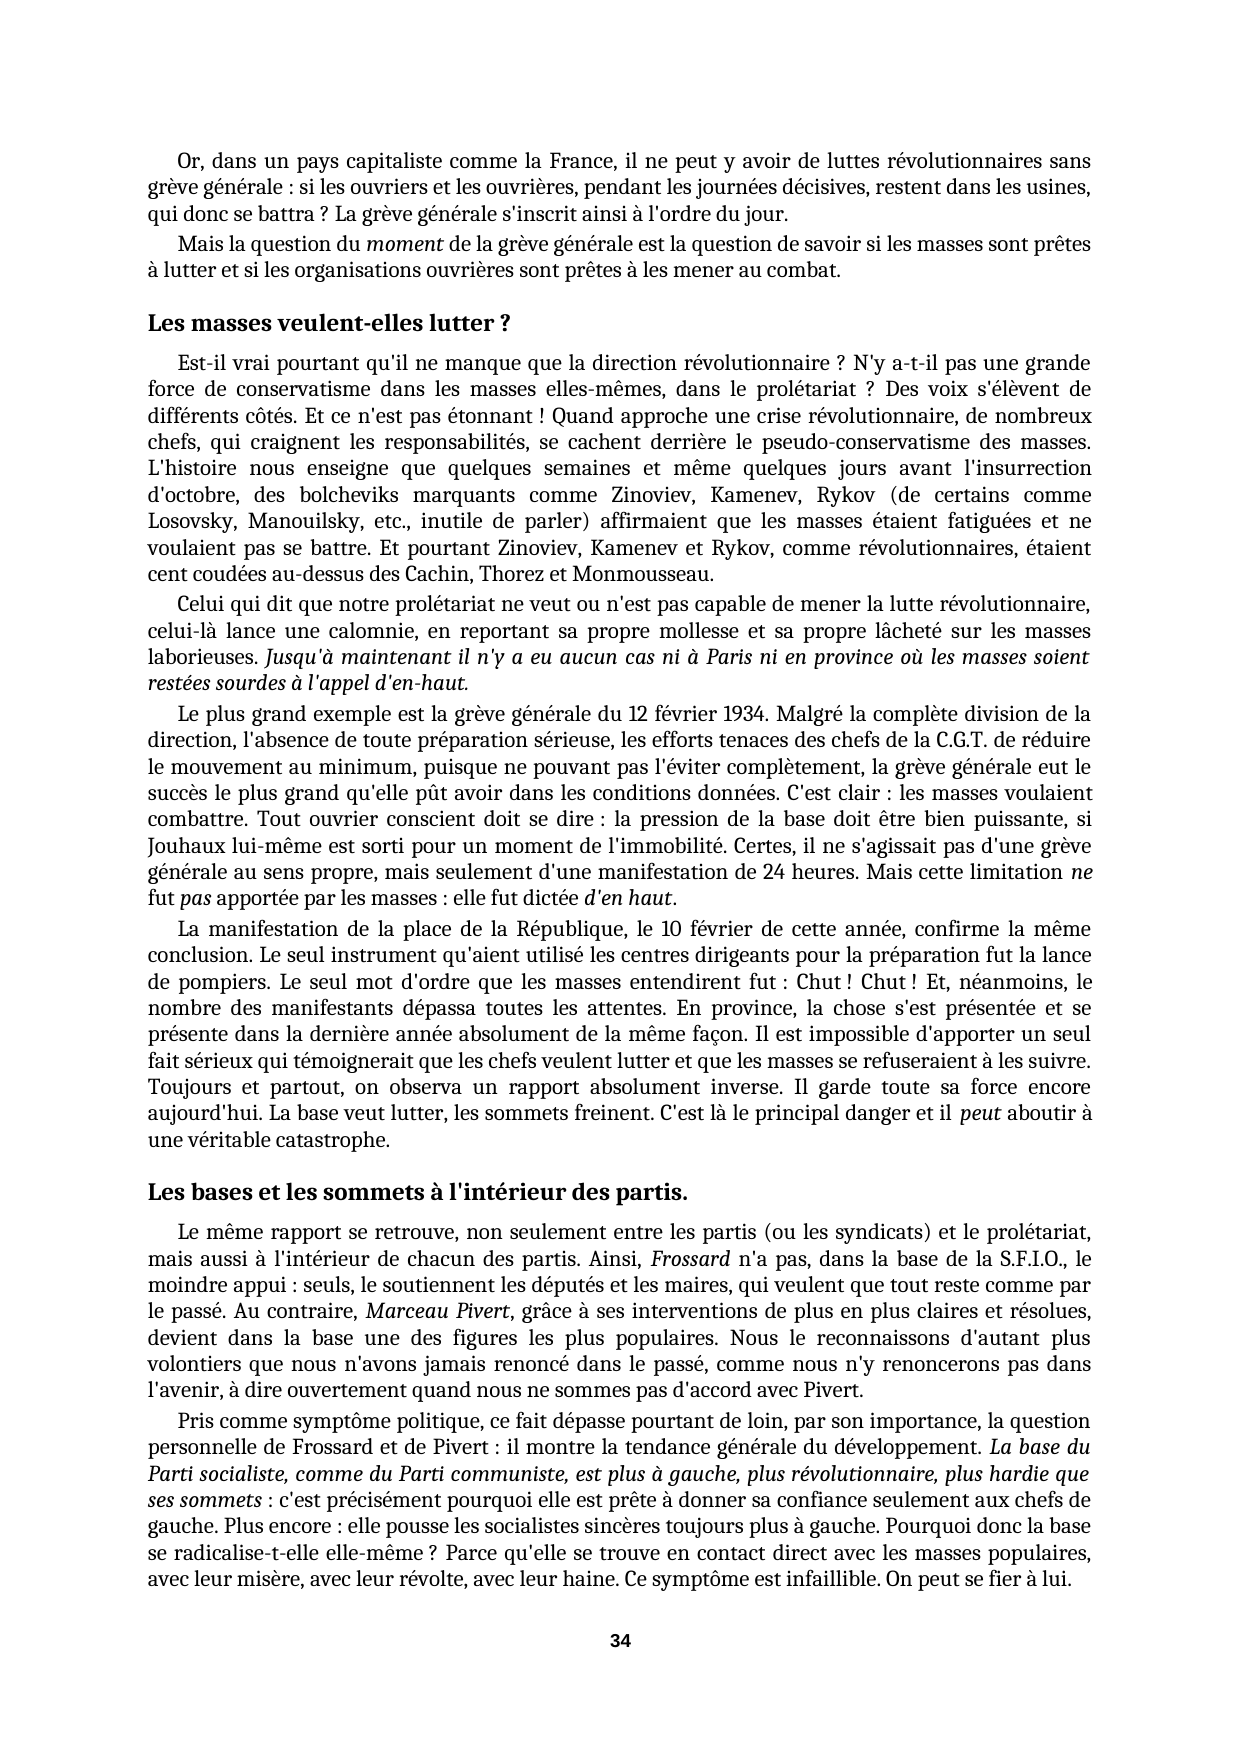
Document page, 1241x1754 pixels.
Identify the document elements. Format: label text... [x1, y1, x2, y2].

text Le même rapport se retrouve, non seulement entre les partis (ou les syndicats) et le prolétariat, mais aussi à l'intérieur de chacun des partis. Ainsi, Frossard n'a pas, dans la base de la S.F.I.O., le moindre appui : seuls, le soutiennent les députés et les maires, qui veulent que tout reste comme par le passé. Au contraire, Marceau Pivert, grâce à ses interventions de plus en plus claires et résolues, devient dans la base une des figures les plus populaires. Nous le reconnaissons d'autant plus volontiers que nous n'avons jamais renoncé dans le passé, comme nous n'y renoncerons pas dans l'avenir, à dire ouvertement quand nous ne sommes pas d'accord avec Pivert. [148, 1219, 1093, 1404]
text Les masses veulent-elles lutter ? [148, 308, 1093, 337]
text Or, dans un pays capitaliste comme la France, il ne peut y avoir de luttes révolutionnaires sans grève générale : si les ouvriers et les ouvrières, pendant les journées décisives, restent dans les usines, qui donc se battra ? La grève générale s'inscrit ainsi à l'ordre du jour. [148, 148, 1093, 227]
text Pris comme symptôme politique, ce fait dépasse pourtant de loin, par son importance, la question personnelle de Frossard et de Pivert : il montre la tendance générale du développement. La base du Parti socialiste, comme du Parti communiste, est plus à gauche, plus révolutionnaire, plus hardie que ses sommets : c'est précisément pourquoi elle est prête à donner sa confiance seulement aux chefs de gauche. Plus encore : elle pousse les socialistes sincères toujours plus à gauche. Pourquoi donc la base se radicalise-t-elle elle-même ? Parce qu'elle se trouve en contact direct avec les masses populaires, avec leur misère, avec leur révolte, avec leur haine. Ce symptôme est infaillible. On peut se fier à lui. [148, 1408, 1093, 1592]
text Mais la question du moment de la grève générale est la question de savoir si les masses sont prêtes à lutter et si les organisations ouvrières sont prêtes à les mener au combat. [148, 231, 1093, 283]
text La manifestation de la place de la République, le 10 février de cette année, confirme la même conclusion. Le seul instrument qu'aient utilisé les centres dirigeants pour la préparation fut la lance de pompiers. Le seul mot d'ordre que les masses entendirent fut : Chut ! Chut ! Et, néanmoins, le nombre des manifestants dépassa toutes les attentes. En province, la chose s'est présentée et se présente dans la dernière année absolument de la même façon. Il est impossible d'apporter un seul fait sérieux qui témoignerait que les chefs veulent lutter et que les masses se refuseraient à les suivre. Toujours et partout, on observa un rapport absolument inverse. Il garde toute sa force encore aujourd'hui. La base veut lutter, les sommets freinent. C'est là le principal danger et il peut aboutir à une véritable catastrophe. [148, 916, 1093, 1153]
text Est-il vrai pourtant qu'il ne manque que la direction révolutionnaire ? N'y a-t-il pas une grande force de conservatisme dans les masses elles-mêmes, dans le prolétariat ? Des voix s'élèvent de différents côtés. Et ce n'est pas étonnant ! Quand approche une crise révolutionnaire, de nombreux chefs, qui craignent les responsabilités, se cachent derrière le pseudo-conservatisme des masses. L'histoire nous enseigne que quelques semaines et même quelques jours avant l'insurrection d'octobre, des bolcheviks marquants comme Zinoviev, Kamenev, Rykov (de certains comme Losovsky, Manouilsky, etc., inutile de parler) affirmaient que les masses étaient fatiguées et ne voulaient pas se battre. Et pourtant Zinoviev, Kamenev et Rykov, comme révolutionnaires, étaient cent coudées au-dessus des Cachin, Thorez et Monmousseau. [148, 350, 1093, 587]
text Celui qui dit que notre prolétariat ne veut ou n'est pas capable de mener la lutte révolutionnaire, celui-là lance une calomnie, en reportant sa propre mollesse et sa propre lâcheté sur les masses laborieuses. Jusqu'à maintenant il n'y a eu aucun cas ni à Paris ni en province où les masses soient restées sourdes à l'appel d'en-haut. [148, 591, 1093, 697]
text Les bases et les sommets à l'intérieur des partis. [148, 1178, 1093, 1207]
text Le plus grand exemple est la grève générale du 12 février 1934. Malgré la complète division de la direction, l'absence de toute préparation sérieuse, les efforts tenaces des chefs de la C.G.T. de réduire le mouvement au minimum, puisque ne pouvant pas l'éviter complètement, la grève générale eut le succès le plus grand qu'elle pût avoir dans les conditions données. C'est clair : les masses voulaient combattre. Tout ouvrier conscient doit se dire : la pression de la base doit être bien puissante, si Jouhaux lui-même est sorti pour un moment de l'immobilité. Certes, il ne s'agissait pas d'une grève générale au sens propre, mais seulement d'une manifestation de 24 heures. Mais cette limitation ne fut pas apportée par les masses : elle fut dictée d'en haut. [148, 701, 1093, 912]
